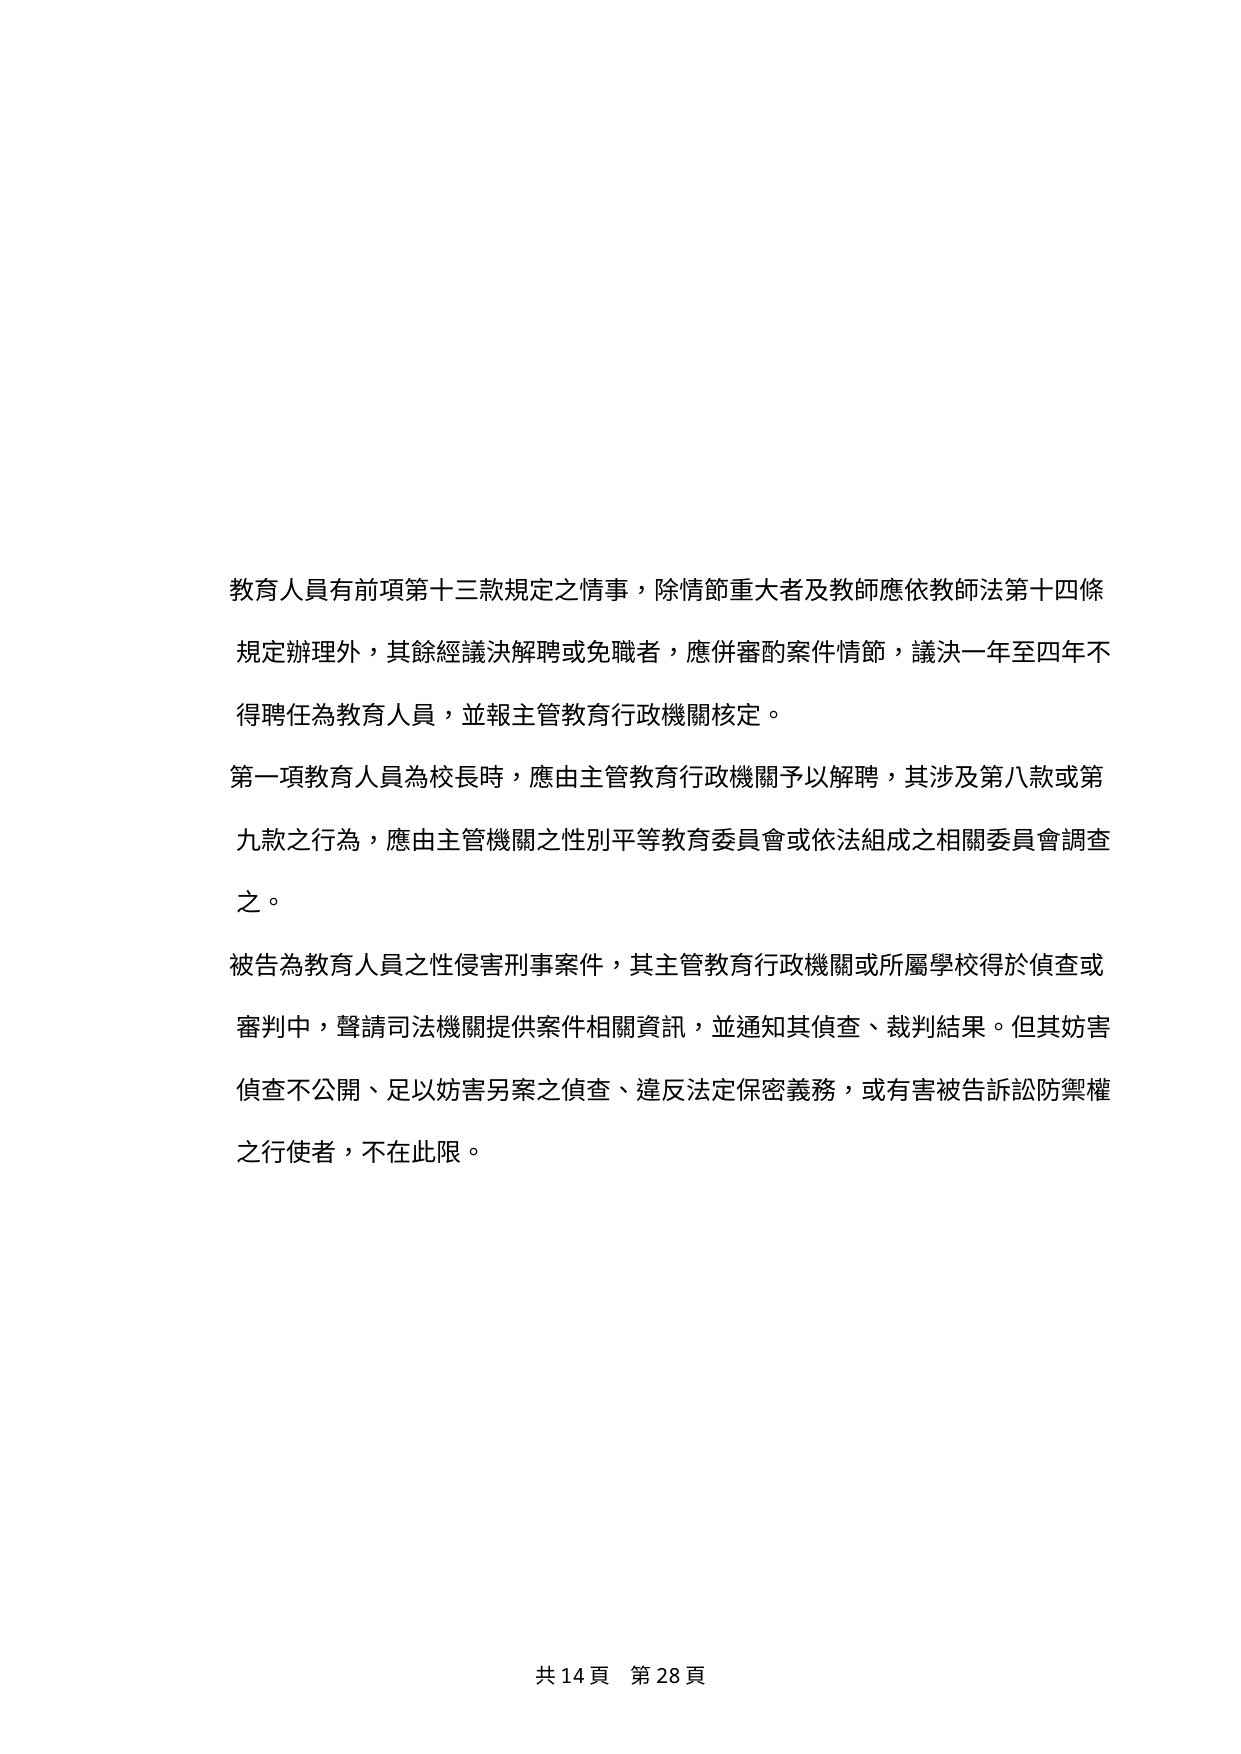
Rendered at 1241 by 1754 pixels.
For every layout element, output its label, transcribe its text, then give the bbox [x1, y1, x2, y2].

text 被告為教育人員之性侵害刑事案件，其主管教育行政機關或所屬學校得於偵查或審判中，聲請司法機關提供案件相關資訊，並通知其偵查、裁判結果。但其妨害偵查不公開、足以妨害另案之偵查、違反法定保密義務，或有害被告訴訟防禦權之行使者，不在此限。 [229, 922, 1122, 1172]
text 教育人員有前項第十三款規定之情事，除情節重大者及教師應依教師法第十四條規定辦理外，其餘經議決解聘或免職者，應併審酌案件情節，議決一年至四年不得聘任為教育人員，並報主管教育行政機關核定。 [229, 547, 1122, 734]
text 第一項教育人員為校長時，應由主管教育行政機關予以解聘，其涉及第八款或第九款之行為，應由主管機關之性別平等教育委員會或依法組成之相關委員會調查之。 [229, 734, 1122, 922]
